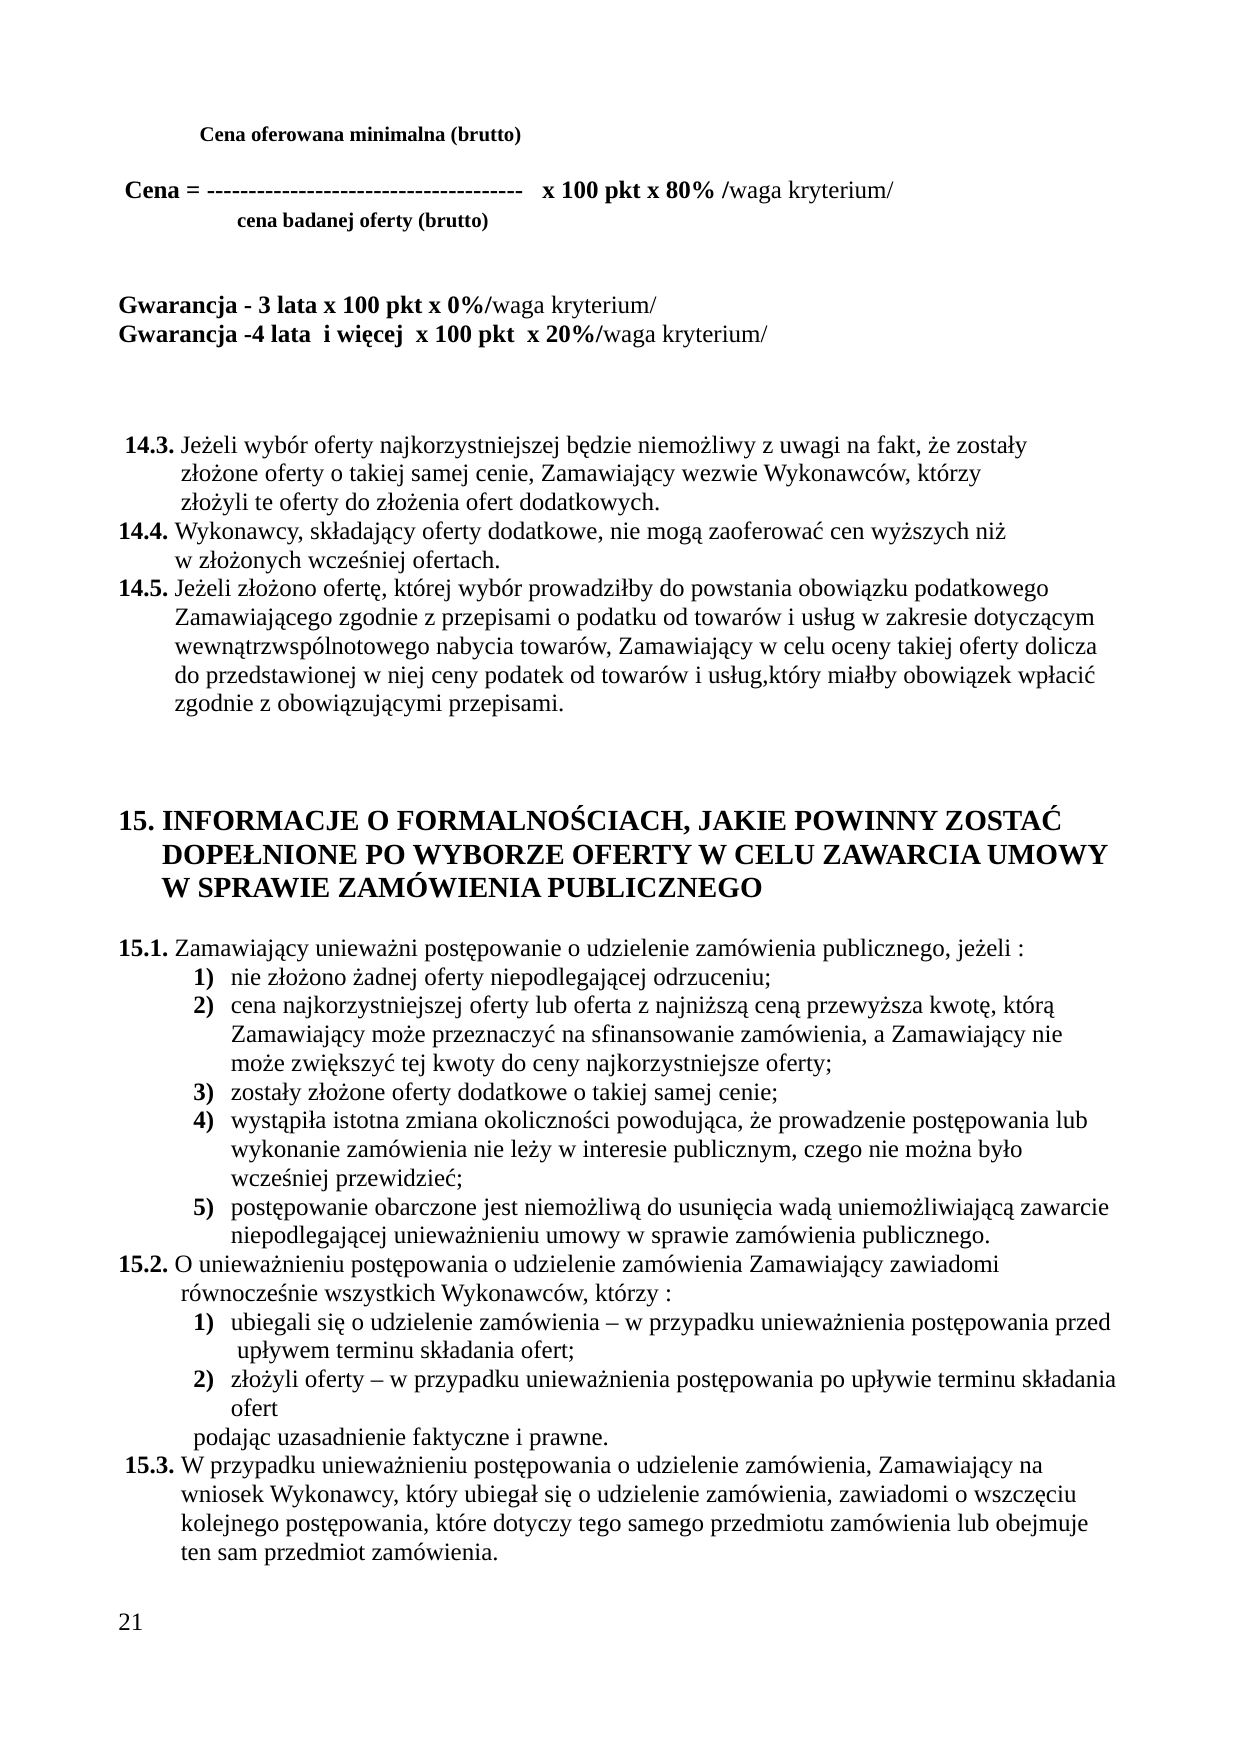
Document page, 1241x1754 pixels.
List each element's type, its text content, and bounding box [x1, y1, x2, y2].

list wystąpiła istotna zmiana okoliczności powodująca, że prowadzenie postępowania lub wykonanie zamówienia nie leży w interesie publicznym, czego nie można było wcześniej przewidzieć; [193, 1105, 1122, 1192]
text złożyli te oferty do złożenia ofert dodatkowych. [118, 487, 1122, 516]
list Zamawiający może przeznaczyć na sfinansowanie zamówienia, a Zamawiający nie może zwiększyć tej kwoty do ceny najkorzystniejsze oferty; [193, 1019, 1122, 1077]
text 14.4. Wykonawcy, składający oferty dodatkowe, nie mogą zaoferować cen wyższych niż [118, 516, 1122, 545]
text 15. INFORMACJE O FORMALNOŚCIACH, JAKIE POWINNY ZOSTAĆ [118, 803, 1122, 837]
text zgodnie z obowiązującymi przepisami. [118, 688, 1122, 717]
text kolejnego postępowania, które dotyczy tego samego przedmiotu zamówienia lub obejmuje [118, 1508, 1122, 1537]
text podając uzasadnienie faktyczne i prawne. [118, 1422, 1122, 1450]
text ten sam przedmiot zamówienia. [118, 1537, 1122, 1565]
text 15.2. O unieważnieniu postępowania o udzielenie zamówienia Zamawiający zawiadomi [118, 1249, 1122, 1278]
text 15.3. W przypadku unieważnieniu postępowania o udzielenie zamówienia, Zamawiający na [118, 1450, 1122, 1479]
list nie złożono żadnej oferty niepodlegającej odrzuceniu; [193, 962, 1122, 990]
text w złożonych wcześniej ofertach. [118, 545, 1122, 573]
list postępowanie obarczone jest niemożliwą do usunięcia wadą uniemożliwiającą zawarcie niepodlegającej unieważnieniu umowy w sprawie zamówienia publicznego. [193, 1192, 1122, 1249]
text 14.3. Jeżeli wybór oferty najkorzystniejszej będzie niemożliwy z uwagi na fakt, że zostały [118, 430, 1122, 458]
text Gwarancja -4 lata i więcej x 100 pkt x 20%/waga kryterium/ [118, 319, 1122, 348]
text Cena oferowana minimalna (brutto) [118, 118, 1122, 147]
text DOPEŁNIONE PO WYBORZE OFERTY W CELU ZAWARCIA UMOWY [118, 837, 1122, 871]
text 15.1. Zamawiający unieważni postępowanie o udzielenie zamówienia publicznego, jeżeli : [118, 933, 1122, 962]
text Cena = -------------------------------------- x 100 pkt x 80% /waga kryterium/ [118, 176, 1122, 204]
text do przedstawionej w niej ceny podatek od towarów i usług,który miałby obowiązek wpłacić [118, 660, 1122, 688]
text wniosek Wykonawcy, który ubiegał się o udzielenie zamówienia, zawiadomi o wszczęciu [118, 1479, 1122, 1508]
text cena badanej oferty (brutto) [118, 204, 1122, 233]
text W SPRAWIE ZAMÓWIENIA PUBLICZNEGO [118, 871, 1122, 904]
text 14.5. Jeżeli złożono ofertę, której wybór prowadziłby do powstania obowiązku podatkowego [118, 573, 1122, 602]
text złożone oferty o takiej samej cenie, Zamawiający wezwie Wykonawców, którzy [118, 458, 1122, 487]
list ubiegali się o udzielenie zamówienia – w przypadku unieważnienia postępowania przed [193, 1307, 1122, 1335]
list złożyli oferty – w przypadku unieważnienia postępowania po upływie terminu składania ofert [193, 1364, 1122, 1422]
list upływem terminu składania ofert; [193, 1335, 1122, 1364]
text Gwarancja - 3 lata x 100 pkt x 0%/waga kryterium/ [118, 291, 1122, 319]
list zostały złożone oferty dodatkowe o takiej samej cenie; [193, 1077, 1122, 1105]
text równocześnie wszystkich Wykonawców, którzy : [118, 1278, 1122, 1307]
text wewnątrzwspólnotowego nabycia towarów, Zamawiający w celu oceny takiej oferty dolicza [118, 631, 1122, 660]
list cena najkorzystniejszej oferty lub oferta z najniższą ceną przewyższa kwotę, którą [193, 990, 1122, 1019]
text Zamawiającego zgodnie z przepisami o podatku od towarów i usług w zakresie dotyczącym [118, 602, 1122, 631]
